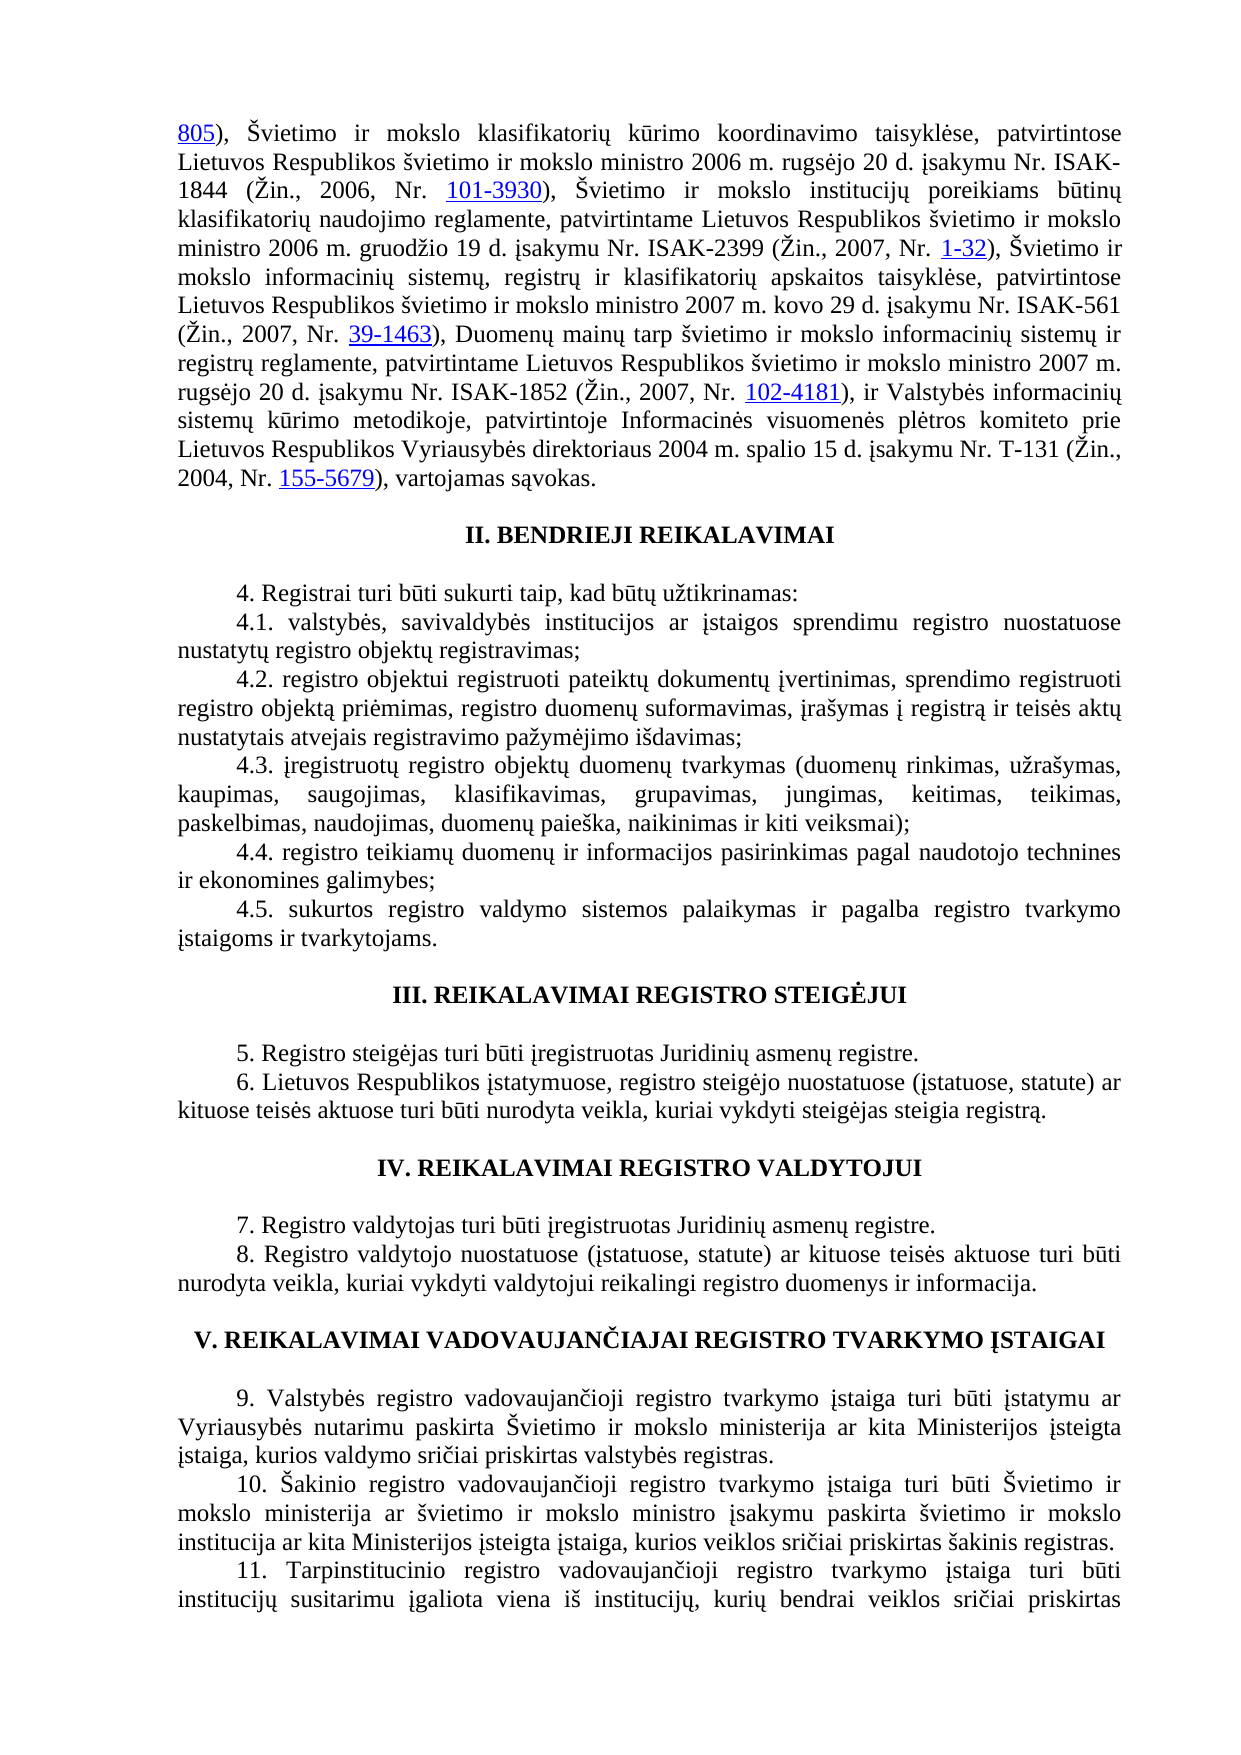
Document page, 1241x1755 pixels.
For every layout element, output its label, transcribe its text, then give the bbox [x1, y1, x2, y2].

text 805), Švietimo ir mokslo klasifikatorių kūrimo koordinavimo taisyklėse, patvirtintose Lietuvos Respublikos švietimo ir mokslo ministro 2006 m. rugsėjo 20 d. įsakymu Nr. ISAK-1844 (Žin., 2006, Nr. 101-3930), Švietimo ir mokslo institucijų poreikiams būtinų klasifikatorių naudojimo reglamente, patvirtintame Lietuvos Respublikos švietimo ir mokslo ministro 2006 m. gruodžio 19 d. įsakymu Nr. ISAK-2399 (Žin., 2007, Nr. 1-32), Švietimo ir mokslo informacinių sistemų, registrų ir klasifikatorių apskaitos taisyklėse, patvirtintose Lietuvos Respublikos švietimo ir mokslo ministro 2007 m. kovo 29 d. įsakymu Nr. ISAK-561 (Žin., 2007, Nr. 39-1463), Duomenų mainų tarp švietimo ir mokslo informacinių sistemų ir registrų reglamente, patvirtintame Lietuvos Respublikos švietimo ir mokslo ministro 2007 m. rugsėjo 20 d. įsakymu Nr. ISAK-1852 (Žin., 2007, Nr. 102-4181), ir Valstybės informacinių sistemų kūrimo metodikoje, patvirtintoje Informacinės visuomenės plėtros komiteto prie Lietuvos Respublikos Vyriausybės direktoriaus 2004 m. spalio 15 d. įsakymu Nr. T-131 (Žin., 2004, Nr. 155-5679), vartojamas sąvokas. [177, 118, 1122, 492]
text 4.3. įregistruotų registro objektų duomenų tvarkymas (duomenų rinkimas, užrašymas, kaupimas, saugojimas, klasifikavimas, grupavimas, jungimas, keitimas, teikimas, paskelbimas, naudojimas, duomenų paieška, naikinimas ir kiti veiksmai); [177, 751, 1122, 837]
text II. BENDRIEJI REIKALAVIMAI [177, 521, 1122, 549]
text 4. Registrai turi būti sukurti taip, kad būtų užtikrinamas: [177, 578, 1122, 607]
text 5. Registro steigėjas turi būti įregistruotas Juridinių asmenų registre. [177, 1038, 1122, 1067]
text III. REIKALAVIMAI REGISTRO STEIGĖJUI [177, 981, 1122, 1009]
text 6. Lietuvos Respublikos įstatymuose, registro steigėjo nuostatuose (įstatuose, statute) ar kituose teisės aktuose turi būti nurodyta veikla, kuriai vykdyti steigėjas steigia registrą. [177, 1067, 1122, 1124]
text IV. REIKALAVIMAI REGISTRO VALDYTOJUI [177, 1153, 1122, 1182]
text 4.2. registro objektui registruoti pateiktų dokumentų įvertinimas, sprendimo registruoti registro objektą priėmimas, registro duomenų suformavimas, įrašymas į registrą ir teisės aktų nustatytais atvejais registravimo pažymėjimo išdavimas; [177, 664, 1122, 751]
text 4.4. registro teikiamų duomenų ir informacijos pasirinkimas pagal naudotojo technines ir ekonomines galimybes; [177, 837, 1122, 894]
text 4.5. sukurtos registro valdymo sistemos palaikymas ir pagalba registro tvarkymo įstaigoms ir tvarkytojams. [177, 894, 1122, 952]
text 4.1. valstybės, savivaldybės institucijos ar įstaigos sprendimu registro nuostatuose nustatytų registro objektų registravimas; [177, 607, 1122, 664]
text V. REIKALAVIMAI VADOVAUJANČIAJAI REGISTRO TVARKYMO ĮSTAIGAI [177, 1326, 1122, 1354]
text 9. Valstybės registro vadovaujančioji registro tvarkymo įstaiga turi būti įstatymu ar Vyriausybės nutarimu paskirta Švietimo ir mokslo ministerija ar kita Ministerijos įsteigta įstaiga, kurios valdymo sričiai priskirtas valstybės registras. [177, 1383, 1122, 1469]
text 11. Tarpinstitucinio registro vadovaujančioji registro tvarkymo įstaiga turi būti institucijų susitarimu įgaliota viena iš institucijų, kurių bendrai veiklos sričiai priskirtas [177, 1556, 1122, 1613]
text 8. Registro valdytojo nuostatuose (įstatuose, statute) ar kituose teisės aktuose turi būti nurodyta veikla, kuriai vykdyti valdytojui reikalingi registro duomenys ir informacija. [177, 1239, 1122, 1297]
text 7. Registro valdytojas turi būti įregistruotas Juridinių asmenų registre. [177, 1211, 1122, 1239]
text 10. Šakinio registro vadovaujančioji registro tvarkymo įstaiga turi būti Švietimo ir mokslo ministerija ar švietimo ir mokslo ministro įsakymu paskirta švietimo ir mokslo institucija ar kita Ministerijos įsteigta įstaiga, kurios veiklos sričiai priskirtas šakinis registras. [177, 1469, 1122, 1556]
